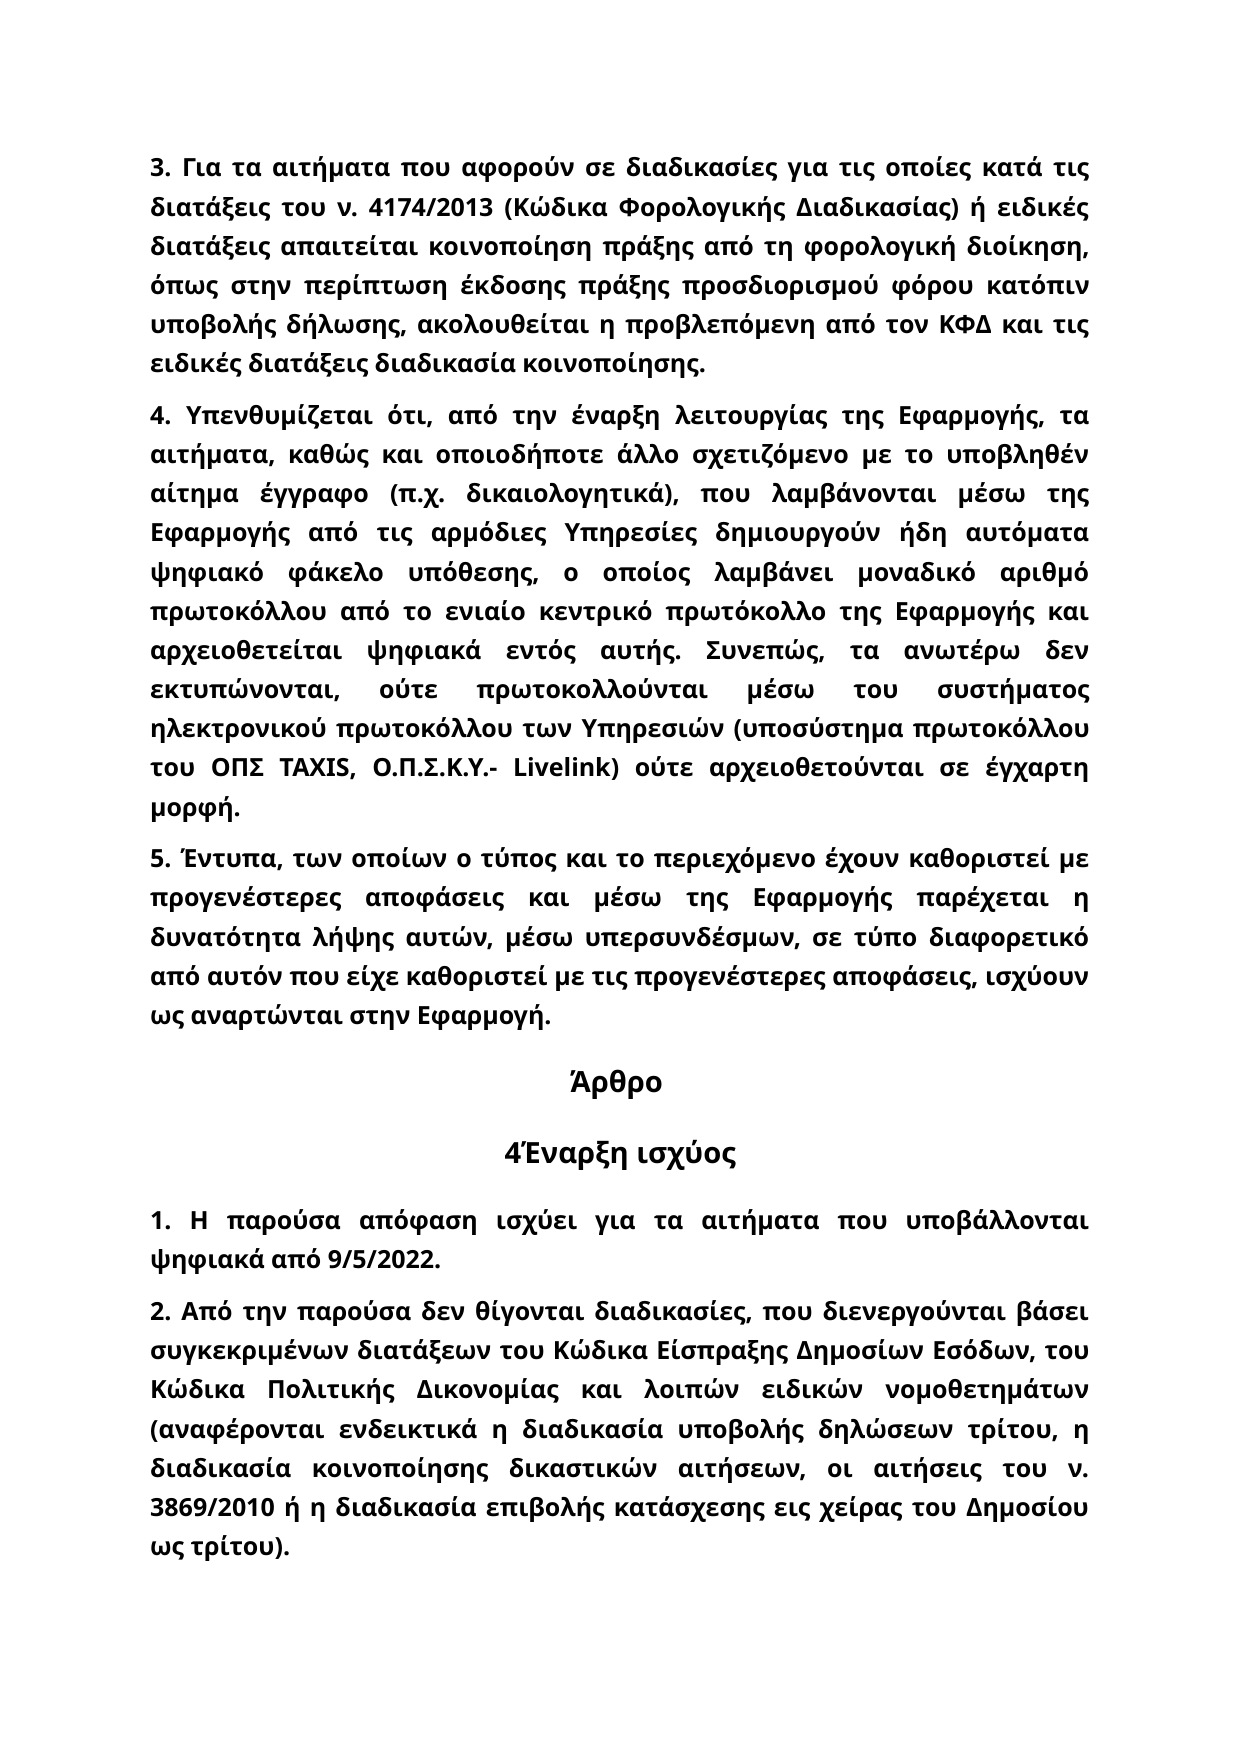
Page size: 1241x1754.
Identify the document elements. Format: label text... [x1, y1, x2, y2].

text 2. Από την παρούσα δεν θίγονται διαδικασίες, που διενεργούνται βάσει συγκεκριμένων διατάξεων του Κώδικα Είσπραξης Δημοσίων Εσόδων, του Κώδικα Πολιτικής Δικονομίας και λοιπών ειδικών νομοθετημάτων (αναφέρονται ενδεικτικά η διαδικασία υποβολής δηλώσεων τρίτου, η διαδικασία κοινοποίησης δικαστικών αιτήσεων, οι αιτήσεις του ν. 3869/2010 ή η διαδικασία επιβολής κατάσχεσης εις χείρας του Δημοσίου ως τρίτου). [150, 1294, 1090, 1563]
text 5. Έντυπα, των οποίων ο τύπος και το περιεχόμενο έχουν καθοριστεί με προγενέστερες αποφάσεις και μέσω της Εφαρμογής παρέχεται η δυνατότητα λήψης αυτών, μέσω υπερσυνδέσμων, σε τύπο διαφορετικό από αυτόν που είχε καθοριστεί με τις προγενέστερες αποφάσεις, ισχύουν ως αναρτώνται στην Εφαρμογή. [150, 841, 1090, 1032]
text 3. Για τα αιτήματα που αφορούν σε διαδικασίες για τις οποίες κατά τις διατάξεις του ν. 4174/2013 (Κώδικα Φορολογικής Διαδικασίας) ή ειδικές διατάξεις απαιτείται κοινοποίηση πράξης από τη φορολογική διοίκηση, όπως στην περίπτωση έκδοσης πράξης προσδιορισμού φόρου κατόπιν υποβολής δήλωσης, ακολουθείται η προβλεπόμενη από τον ΚΦΔ και τις ειδικές διατάξεις διαδικασία κοινοποίησης. [150, 150, 1090, 380]
subtitle Άρθρο [150, 1062, 1090, 1101]
subtitle 4Έναρξη ισχύος [150, 1132, 1090, 1172]
text 4. Υπενθυμίζεται ότι, από την έναρξη λειτουργίας της Εφαρμογής, τα αιτήματα, καθώς και οποιοδήποτε άλλο σχετιζόμενο με το υποβληθέν αίτημα έγγραφο (π.χ. δικαιολογητικά), που λαμβάνονται μέσω της Εφαρμογής από τις αρμόδιες Υπηρεσίες δημιουργούν ήδη αυτόματα ψηφιακό φάκελο υπόθεσης, ο οποίος λαμβάνει μοναδικό αριθμό πρωτοκόλλου από το ενιαίο κεντρικό πρωτόκολλο της Εφαρμογής και αρχειοθετείται ψηφιακά εντός αυτής. Συνεπώς, τα ανωτέρω δεν εκτυπώνονται, ούτε πρωτοκολλούνται μέσω του συστήματος ηλεκτρονικού πρωτοκόλλου των Υπηρεσιών (υποσύστημα πρωτοκόλλου του ΟΠΣ TAXIS, Ο.Π.Σ.Κ.Υ.- Livelink) ούτε αρχειοθετούνται σε έγχαρτη μορφή. [150, 397, 1090, 823]
text 1. Η παρούσα απόφαση ισχύει για τα αιτήματα που υποβάλλονται ψηφιακά από 9/5/2022. [150, 1203, 1090, 1276]
